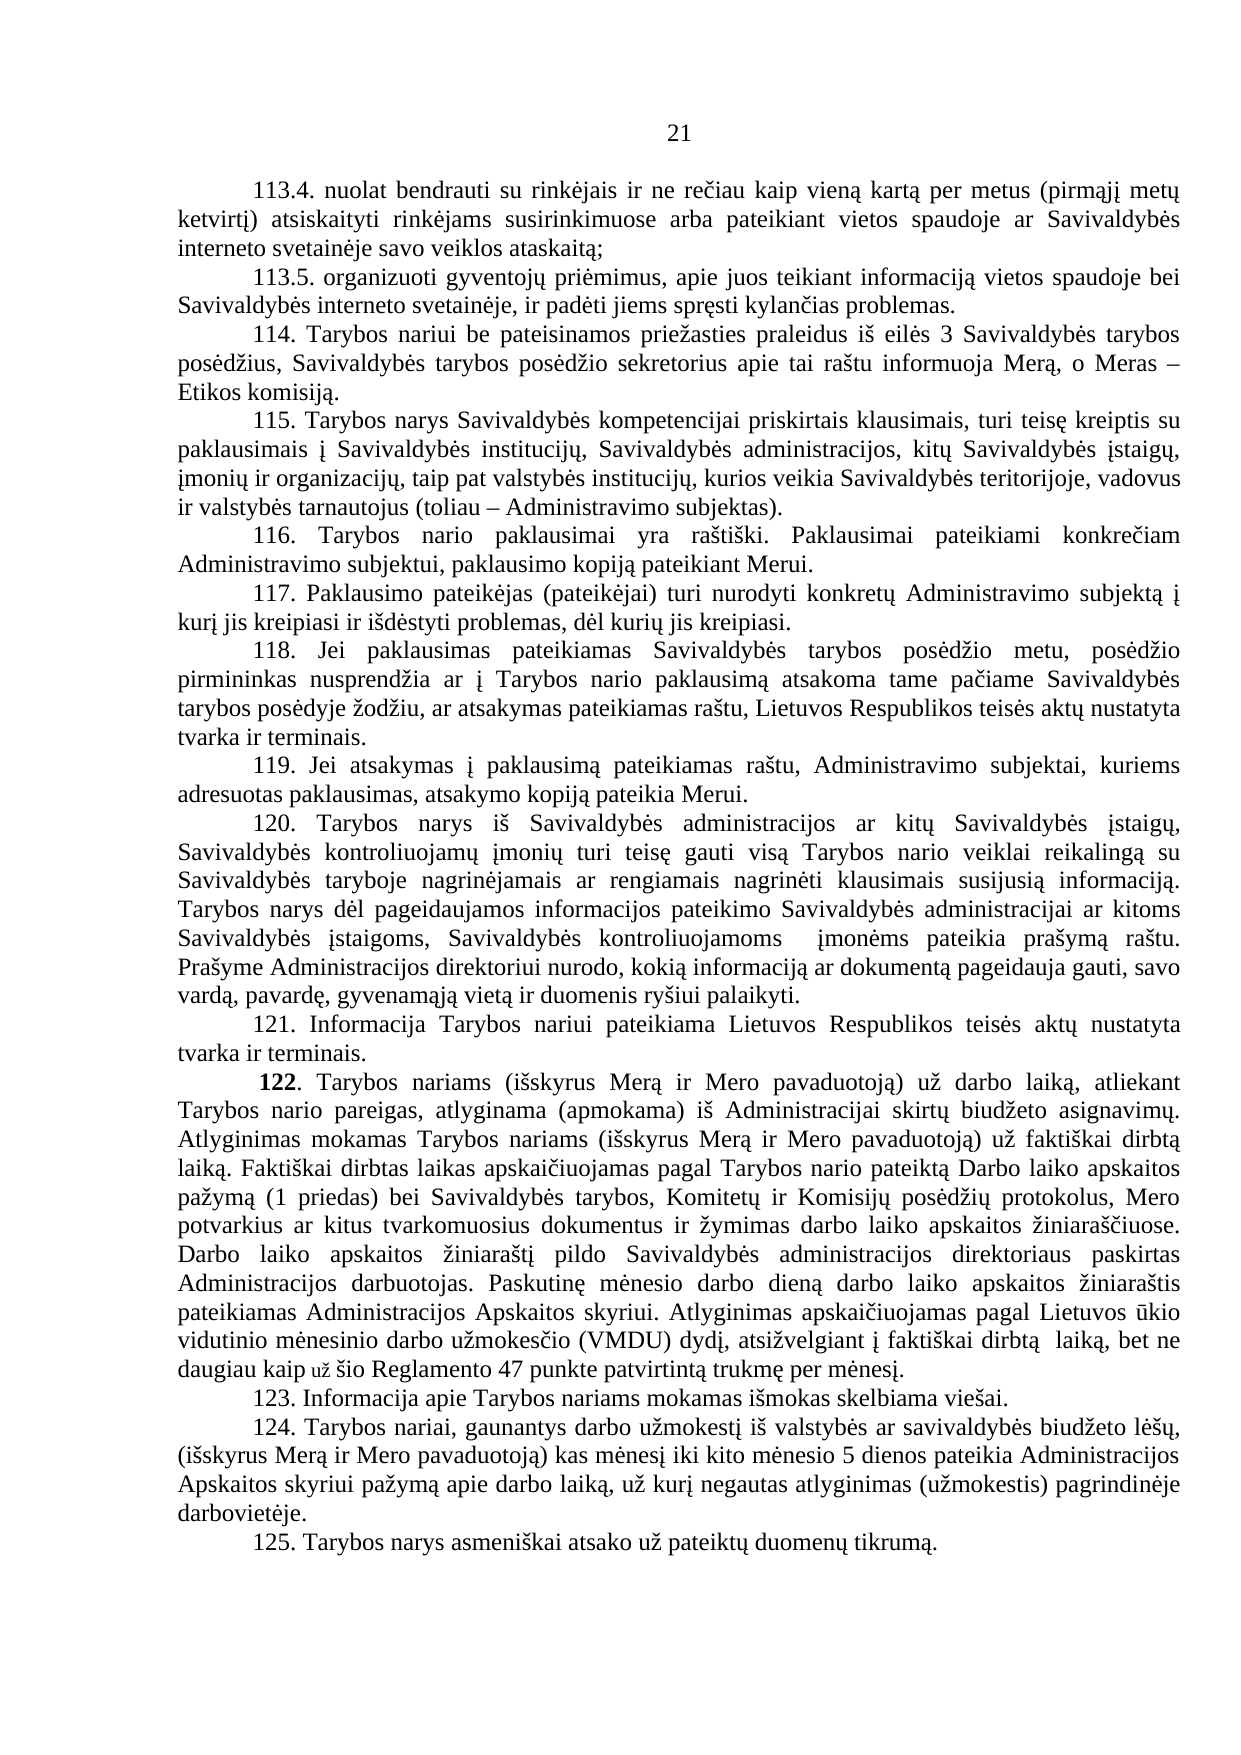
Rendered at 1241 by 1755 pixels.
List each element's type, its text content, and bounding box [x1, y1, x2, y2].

text 114. Tarybos nariui be pateisinamos priežasties praleidus iš eilės 3 Savivaldybės tarybos posėdžius, Savivaldybės tarybos posėdžio sekretorius apie tai raštu informuoja Merą, o Meras – Etikos komisiją. [177, 319, 1181, 406]
text 119. Jei atsakymas į paklausimą pateikiamas raštu, Administravimo subjektai, kuriems adresuotas paklausimas, atsakymo kopiją pateikia Merui. [177, 751, 1181, 808]
text 120. Tarybos narys iš Savivaldybės administracijos ar kitų Savivaldybės įstaigų, Savivaldybės kontroliuojamų įmonių turi teisę gauti visą Tarybos nario veiklai reikalingą su Savivaldybės taryboje nagrinėjamais ar rengiamais nagrinėti klausimais susijusią informaciją. Tarybos narys dėl pageidaujamos informacijos pateikimo Savivaldybės administracijai ar kitoms Savivaldybės įstaigoms, Savivaldybės kontroliuojamoms įmonėms pateikia prašymą raštu. Prašyme Administracijos direktoriui nurodo, kokią informaciją ar dokumentą pageidauja gauti, savo vardą, pavardę, gyvenamąją vietą ir duomenis ryšiui palaikyti. [177, 808, 1181, 1009]
text 121. Informacija Tarybos nariui pateikiama Lietuvos Respublikos teisės aktų nustatyta tvarka ir terminais. [177, 1009, 1181, 1067]
text 124. Tarybos nariai, gaunantys darbo užmokestį iš valstybės ar savivaldybės biudžeto lėšų, (išskyrus Merą ir Mero pavaduotoją) kas mėnesį iki kito mėnesio 5 dienos pateikia Administracijos Apskaitos skyriui pažymą apie darbo laiką, už kurį negautas atlyginimas (užmokestis) pagrindinėje darbovietėje. [177, 1412, 1181, 1527]
text 123. Informacija apie Tarybos nariams mokamas išmokas skelbiama viešai. [177, 1383, 1181, 1412]
text 113.5. organizuoti gyventojų priėmimus, apie juos teikiant informaciją vietos spaudoje bei Savivaldybės interneto svetainėje, ir padėti jiems spręsti kylančias problemas. [177, 262, 1181, 319]
text 115. Tarybos narys Savivaldybės kompetencijai priskirtais klausimais, turi teisę kreiptis su paklausimais į Savivaldybės institucijų, Savivaldybės administracijos, kitų Savivaldybės įstaigų, įmonių ir organizacijų, taip pat valstybės institucijų, kurios veikia Savivaldybės teritorijoje, vadovus ir valstybės tarnautojus (toliau – Administravimo subjektas). [177, 406, 1181, 521]
text 117. Paklausimo pateikėjas (pateikėjai) turi nurodyti konkretų Administravimo subjektą į kurį jis kreipiasi ir išdėstyti problemas, dėl kurių jis kreipiasi. [177, 578, 1181, 636]
text 113.4. nuolat bendrauti su rinkėjais ir ne rečiau kaip vieną kartą per metus (pirmąjį metų ketvirtį) atsiskaityti rinkėjams susirinkimuose arba pateikiant vietos spaudoje ar Savivaldybės interneto svetainėje savo veiklos ataskaitą; [177, 176, 1181, 262]
text 116. Tarybos nario paklausimai yra raštiški. Paklausimai pateikiami konkrečiam Administravimo subjektui, paklausimo kopiją pateikiant Merui. [177, 521, 1181, 578]
text 122. Tarybos nariams (išskyrus Merą ir Mero pavaduotoją) už darbo laiką, atliekant Tarybos nario pareigas, atlyginama (apmokama) iš Administracijai skirtų biudžeto asignavimų. Atlyginimas mokamas Tarybos nariams (išskyrus Merą ir Mero pavaduotoją) už faktiškai dirbtą laiką. Faktiškai dirbtas laikas apskaičiuojamas pagal Tarybos nario pateiktą Darbo laiko apskaitos pažymą (1 priedas) bei Savivaldybės tarybos, Komitetų ir Komisijų posėdžių protokolus, Mero potvarkius ar kitus tvarkomuosius dokumentus ir žymimas darbo laiko apskaitos žiniaraščiuose. Darbo laiko apskaitos žiniaraštį pildo Savivaldybės administracijos direktoriaus paskirtas Administracijos darbuotojas. Paskutinę mėnesio darbo dieną darbo laiko apskaitos žiniaraštis pateikiamas Administracijos Apskaitos skyriui. Atlyginimas apskaičiuojamas pagal Lietuvos ūkio vidutinio mėnesinio darbo užmokesčio (VMDU) dydį, atsižvelgiant į faktiškai dirbtą laiką, bet ne daugiau kaip už šio Reglamento 47 punkte patvirtintą trukmę per mėnesį. [177, 1067, 1181, 1383]
text 118. Jei paklausimas pateikiamas Savivaldybės tarybos posėdžio metu, posėdžio pirmininkas nusprendžia ar į Tarybos nario paklausimą atsakoma tame pačiame Savivaldybės tarybos posėdyje žodžiu, ar atsakymas pateikiamas raštu, Lietuvos Respublikos teisės aktų nustatyta tvarka ir terminais. [177, 636, 1181, 751]
text 125. Tarybos narys asmeniškai atsako už pateiktų duomenų tikrumą. [177, 1527, 1181, 1556]
